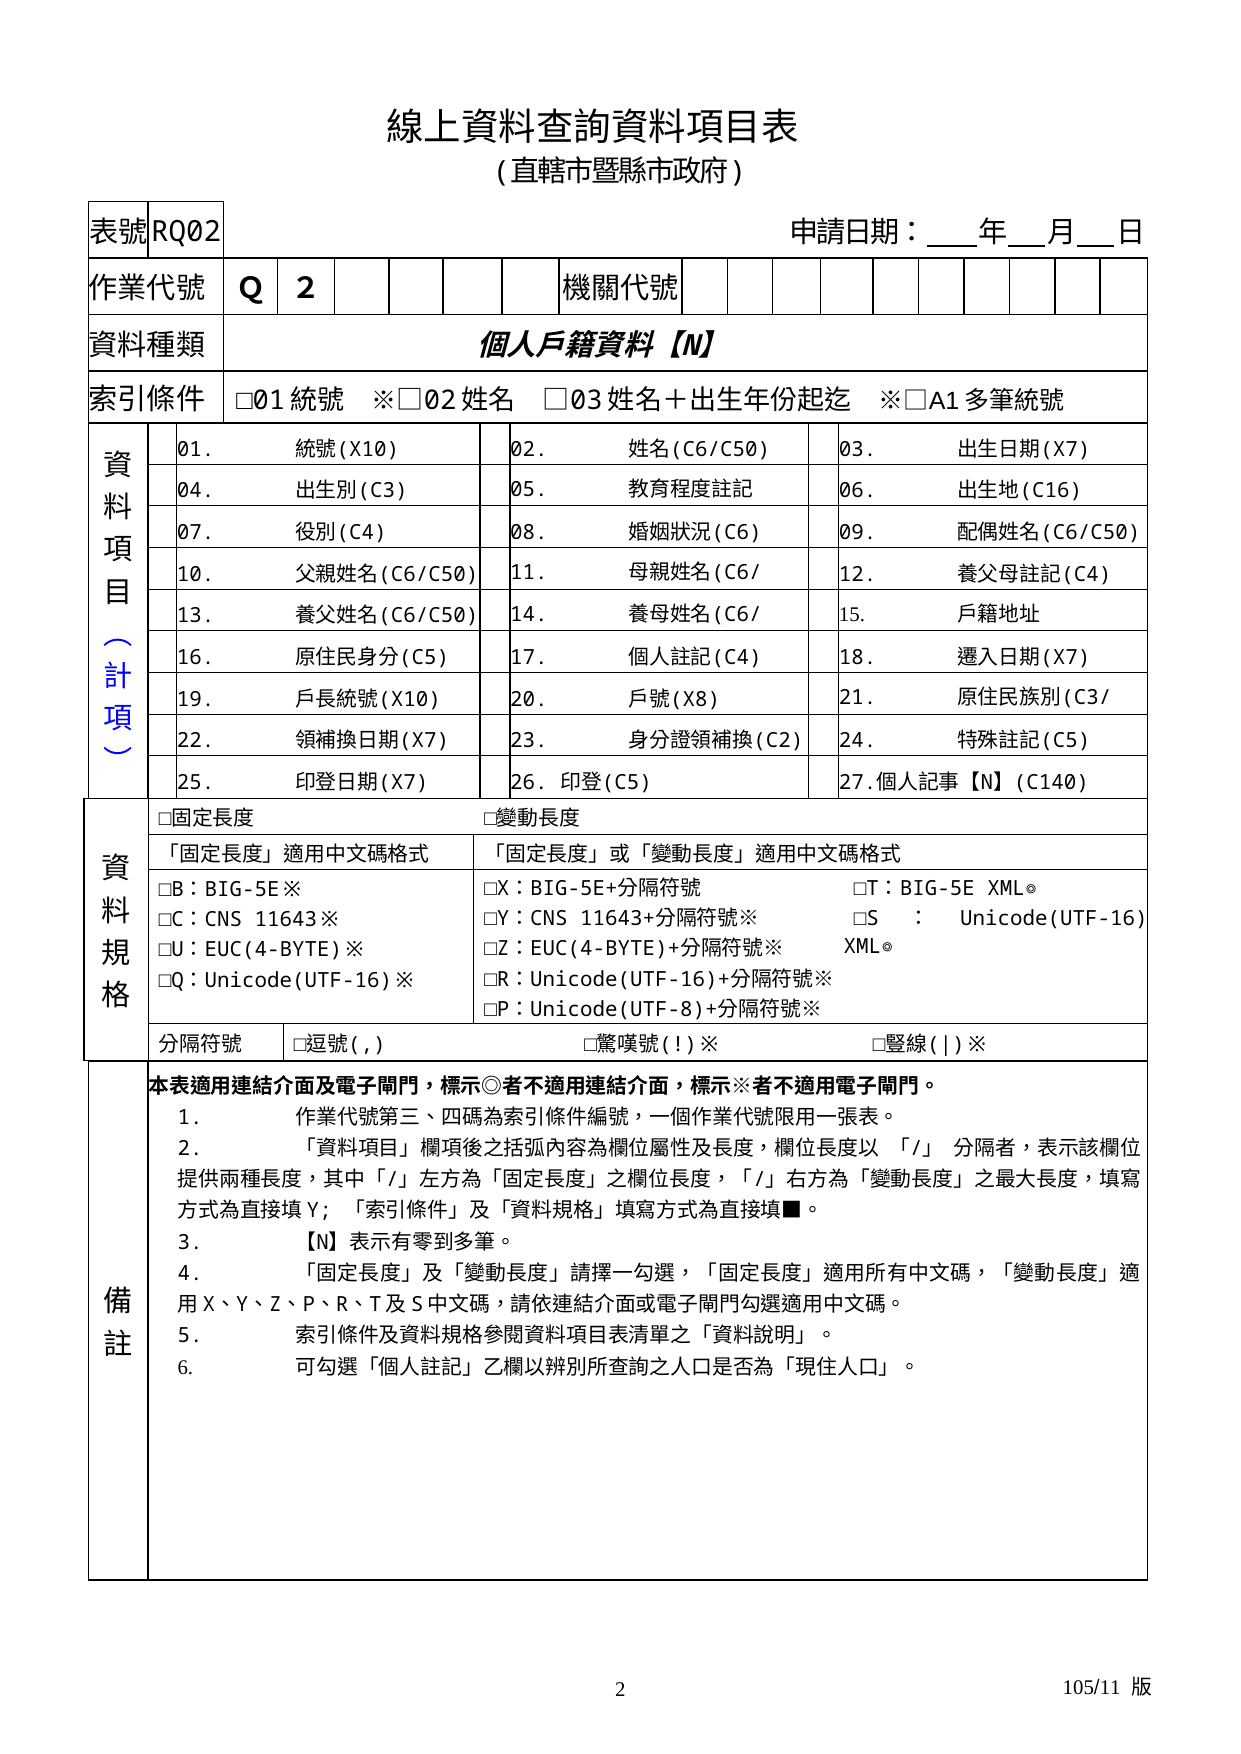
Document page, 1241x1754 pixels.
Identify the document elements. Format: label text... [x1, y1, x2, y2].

table_cell [149, 465, 176, 505]
table_cell 戶號(X8) [511, 673, 808, 714]
table_cell 婚姻狀況(C6) [511, 506, 808, 547]
table_cell 出生地(C16) [839, 465, 1147, 505]
table_cell 配偶姓名(C6/C50) [839, 506, 1147, 547]
table_cell [481, 424, 509, 464]
table_cell 領補換日期(X7) [177, 715, 479, 755]
table_cell 出生日期(X7) [839, 424, 1147, 464]
table_cell 機關代號 [560, 259, 681, 313]
table_header [84, 201, 88, 257]
table_cell □豎線(|)※ [862, 1024, 1147, 1060]
table_cell [809, 715, 838, 755]
table_cell 特殊註記(C5) [839, 715, 1147, 755]
table_cell [481, 756, 509, 797]
table_cell 資料規格 [85, 799, 148, 1060]
table_cell [149, 673, 176, 714]
table_cell 27.個人記事【N】(C140) [839, 756, 1147, 797]
table_cell [809, 548, 838, 589]
table_cell [149, 548, 176, 589]
table_cell [1101, 259, 1147, 313]
table_cell 父親姓名(C6/C50) [177, 548, 479, 589]
text (直轄市暨縣市政府) [89, 155, 1152, 188]
table_cell [919, 259, 963, 313]
table_cell 印登日期(X7) [177, 756, 479, 797]
table_cell [84, 257, 88, 313]
table_cell 役別(C4) [177, 506, 479, 547]
table_cell 「固定長度」或「變動長度」適用中文碼格式 [474, 835, 1147, 869]
table_cell [149, 590, 176, 630]
table_cell [809, 631, 838, 672]
table_cell [84, 505, 88, 547]
table_cell [84, 314, 88, 370]
table_cell Ｑ [224, 259, 277, 313]
table_cell [481, 673, 509, 714]
table_cell 教育程度註記(C10) [511, 465, 808, 505]
table_cell [84, 547, 88, 589]
table_cell ２ [278, 259, 334, 313]
table_cell [821, 259, 872, 313]
table_cell □B：BIG-5E※ □C：CNS 11643※ □U：EUC(4-BYTE)※ □Q：Unicode(UTF-16)※ [149, 870, 473, 1022]
table_cell □T：BIG-5E XML◎ □S：Unicode(UTF-16) XML◎ [843, 870, 1147, 1022]
table_cell □X：BIG-5E+分隔符號 □Y：CNS 11643+分隔符號※ □Z：EUC(4-BYTE)+分隔符號※ □R：Unicode(UTF-16)+分隔符號※ □P：Unicode(UTF-8)+分隔符號※ [474, 870, 843, 1022]
table_cell [809, 424, 838, 464]
table_cell □逗號(,) [284, 1024, 574, 1060]
table_cell 個人戶籍資料【N】 [224, 315, 1147, 370]
table_cell 出生別(C3) [177, 465, 479, 505]
table_cell 「固定長度」適用中文碼格式 [149, 835, 473, 869]
table_cell 統號(X10) [177, 424, 479, 464]
table_cell [84, 589, 88, 630]
table_cell [809, 756, 838, 797]
table_cell [1010, 259, 1054, 313]
table_cell [149, 756, 176, 797]
table_header 線上資料查詢資料項目表 [248, 84, 936, 142]
table_cell [84, 422, 88, 464]
table_cell [965, 259, 1009, 313]
table_cell [809, 465, 838, 505]
table_cell [773, 259, 820, 313]
table_header 申請日期： 年 月 日 [224, 201, 1147, 257]
table_cell [84, 630, 88, 672]
table_cell 資料種類 [89, 315, 223, 370]
table_cell [503, 259, 558, 313]
table_cell 戶長統號(X10) [177, 673, 479, 714]
table_cell 養父母註記(C4) [839, 548, 1147, 589]
table_cell [481, 506, 509, 547]
table_cell [149, 715, 176, 755]
table_cell [149, 506, 176, 547]
table_cell [809, 673, 838, 714]
table_cell 姓名(C6/C50) [511, 424, 808, 464]
table_cell [683, 259, 727, 313]
table_cell 戶籍地址(X3+C41/X3+C74) [839, 590, 1147, 630]
table_cell □變動長度 [474, 799, 1147, 833]
table_cell 養母姓名(C6/C50) [511, 590, 808, 630]
table_cell □01統號 ※□02姓名 □03姓名＋出生年份起迄 ※□A1多筆統號 [224, 372, 1147, 422]
table_cell 26. 印登(C5) [511, 756, 808, 797]
table_cell 遷入日期(X7) [839, 631, 1147, 672]
table_header RQ02 [149, 202, 223, 257]
table_cell 資料項目︵計 項︶ [89, 424, 147, 797]
table_cell [728, 259, 772, 313]
table_cell 分隔符號 [149, 1024, 283, 1060]
table_cell □驚嘆號(!)※ [574, 1024, 862, 1060]
table_cell [1056, 259, 1099, 313]
table_cell [84, 755, 88, 797]
table_cell [84, 672, 88, 714]
table_cell 養父姓名(C6/C50) [177, 590, 479, 630]
table_cell [481, 631, 509, 672]
table_cell [481, 590, 509, 630]
table_cell [390, 259, 442, 313]
table_cell [84, 1061, 88, 1579]
table_cell 備註 [89, 1062, 147, 1579]
table_cell 作業代號 [89, 259, 223, 313]
table_cell 母親姓名(C6/C50) [511, 548, 808, 589]
table_cell [444, 259, 501, 313]
table_cell [149, 631, 176, 672]
table_cell 索引條件 [89, 372, 223, 422]
table_cell [84, 464, 88, 505]
table_cell [481, 715, 509, 755]
table_cell [335, 259, 388, 313]
table_cell □固定長度 [149, 799, 474, 833]
table_cell 本表適用連結介面及電子閘門，標示◎者不適用連結介面，標示※者不適用電子閘門。 作業代號第三、四碼為索引條件編號，一個作業代號限用一張表。 「資料項目」欄項後之括弧內容為欄位屬性及長度，欄位長度以 「/」 分隔者，表示該欄位提供兩種長度，其中「/」左方為「固定長度」之欄位長度，「/」右方為「變動長度」之最大長度，填寫方式為直接填Y; 「索引條件」及「資料規格」填寫方式為直接填■。 【N】表示有零到多筆。 「固定長度」及「變動長度」請擇一勾選，「固定長度」適用所有中文碼，「變動長度」適用X、Y、Z、P、R、T及S中文碼，請依連結介面或電子閘門勾選適用中文碼。 索引條件及資料規格參閱資料項目表清單之「資料說明」。 可勾選「個人註記」乙欄以辨別所查詢之人口是否為「現住人口」。 [149, 1062, 1147, 1579]
table_cell [84, 370, 88, 422]
table_cell 個人註記(C4) [511, 631, 808, 672]
table_cell 身分證領補換(C2) [511, 715, 808, 755]
table_cell [809, 506, 838, 547]
table_cell [874, 259, 918, 313]
table_cell [84, 714, 88, 755]
table_cell [809, 590, 838, 630]
table_cell [481, 548, 509, 589]
table_cell [149, 424, 176, 464]
table_header 表號 [89, 202, 147, 257]
table_cell 原住民族別(C3/C6) [839, 673, 1147, 714]
table_cell 原住民身分(C5) [177, 631, 479, 672]
table_cell [481, 465, 509, 505]
